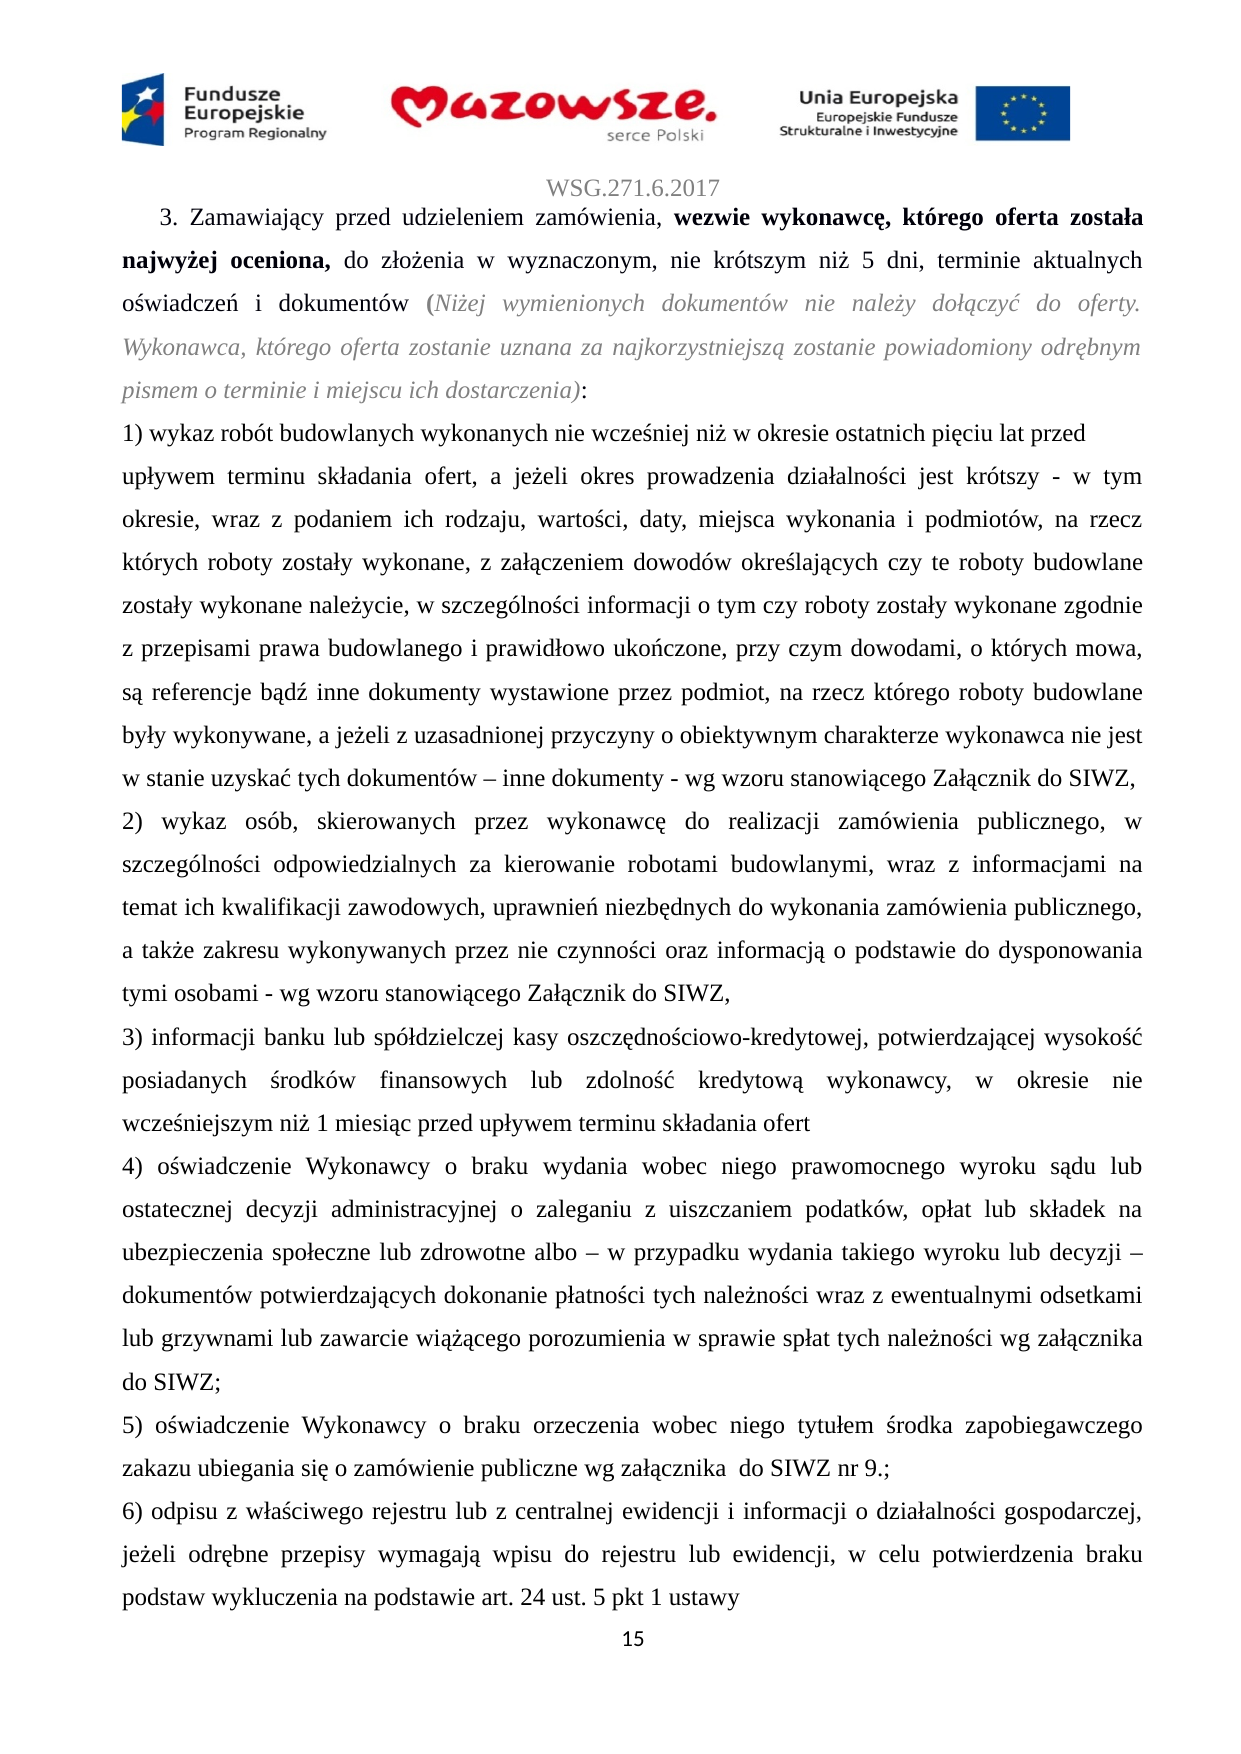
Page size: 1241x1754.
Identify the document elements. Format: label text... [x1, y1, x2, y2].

text 3. Zamawiający przed udzieleniem zamówienia, wezwie wykonawcę, którego oferta została najwyżej oceniona, do złożenia w wyznaczonym, nie krótszym niż 5 dni, terminie aktualnych oświadczeń i dokumentów (Niżej wymienionych dokumentów nie należy dołączyć do oferty. Wykonawca, którego oferta zostanie uznana za najkorzystniejszą zostanie powiadomiony odrębnym pismem o terminie i miejscu ich dostarczenia): [122, 202, 1144, 403]
text 4) oświadczenie Wykonawcy o braku wydania wobec niego prawomocnego wyroku sądu lub ostatecznej decyzji administracyjnej o zaleganiu z uiszczaniem podatków, opłat lub składek na ubezpieczenia społeczne lub zdrowotne albo – w przypadku wydania takiego wyroku lub decyzji – dokumentów potwierdzających dokonanie płatności tych należności wraz z ewentualnymi odsetkami lub grzywnami lub zawarcie wiążącego porozumienia w sprawie spłat tych należności wg załącznika do SIWZ; [122, 1151, 1144, 1395]
text 6) odpisu z właściwego rejestru lub z centralnej ewidencji i informacji o działalności gospodarczej, jeżeli odrębne przepisy wymagają wpisu do rejestru lub ewidencji, w celu potwierdzenia braku podstaw wykluczenia na podstawie art. 24 ust. 5 pkt 1 ustawy [122, 1496, 1144, 1611]
text 1) wykaz robót budowlanych wykonanych nie wcześniej niż w okresie ostatnich pięciu lat przed [122, 418, 1144, 447]
text 3) informacji banku lub spółdzielczej kasy oszczędnościowo-kredytowej, potwierdzającej wysokość posiadanych środków finansowych lub zdolność kredytową wykonawcy, w okresie nie wcześniejszym niż 1 miesiąc przed upływem terminu składania ofert [122, 1022, 1144, 1137]
text 2) wykaz osób, skierowanych przez wykonawcę do realizacji zamówienia publicznego, w szczególności odpowiedzialnych za kierowanie robotami budowlanymi, wraz z informacjami na temat ich kwalifikacji zawodowych, uprawnień niezbędnych do wykonania zamówienia publicznego, a także zakresu wykonywanych przez nie czynności oraz informacją o podstawie do dysponowania tymi osobami - wg wzoru stanowiącego Załącznik do SIWZ, [122, 806, 1144, 1007]
text 5) oświadczenie Wykonawcy o braku orzeczenia wobec niego tytułem środka zapobiegawczego zakazu ubiegania się o zamówienie publiczne wg załącznika do SIWZ nr 9.; [122, 1410, 1144, 1482]
text upływem terminu składania ofert, a jeżeli okres prowadzenia działalności jest krótszy - w tym okresie, wraz z podaniem ich rodzaju, wartości, daty, miejsca wykonania i podmiotów, na rzecz których roboty zostały wykonane, z załączeniem dowodów określających czy te roboty budowlane zostały wykonane należycie, w szczególności informacji o tym czy roboty zostały wykonane zgodnie z przepisami prawa budowlanego i prawidłowo ukończone, przy czym dowodami, o których mowa, są referencje bądź inne dokumenty wystawione przez podmiot, na rzecz którego roboty budowlane były wykonywane, a jeżeli z uzasadnionej przyczyny o obiektywnym charakterze wykonawca nie jest w stanie uzyskać tych dokumentów – inne dokumenty - wg wzoru stanowiącego Załącznik do SIWZ, [122, 461, 1144, 792]
